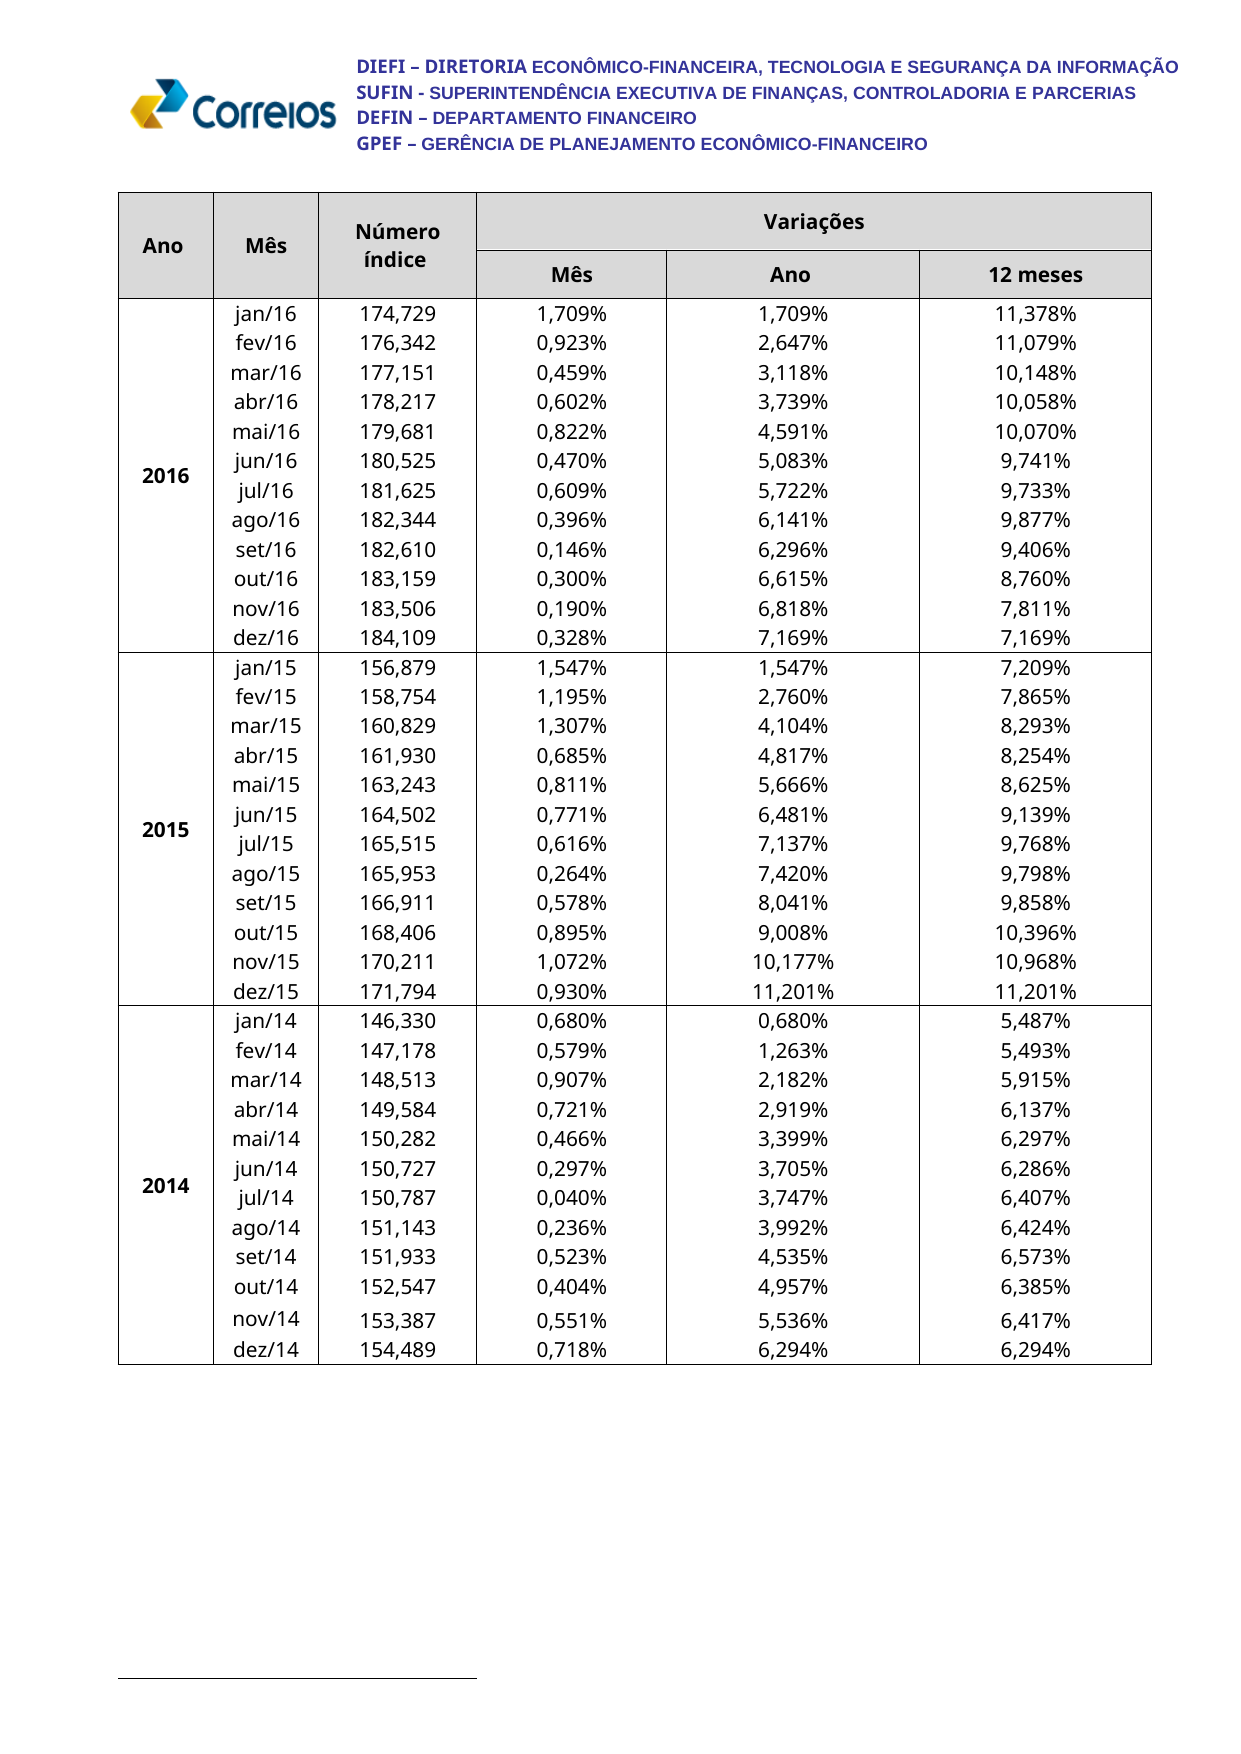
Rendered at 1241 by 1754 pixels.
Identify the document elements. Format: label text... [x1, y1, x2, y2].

table_cell 147,178 [319, 1035, 476, 1064]
table_cell 166,911 [319, 888, 476, 917]
table_cell 0,680% [477, 1006, 666, 1035]
table_cell [920, 1394, 1152, 1422]
table_cell 11,079% [920, 328, 1151, 357]
table_cell 11,201% [920, 976, 1151, 1005]
table_cell 0,551% [477, 1300, 666, 1334]
table_cell 2,919% [667, 1094, 919, 1123]
table_cell 0,721% [477, 1094, 666, 1123]
table_cell 8,625% [920, 770, 1151, 799]
table_cell nov/15 [214, 946, 318, 976]
table_cell nov/14 [214, 1300, 318, 1334]
table_cell mai/15 [214, 770, 318, 799]
table_cell abr/14 [214, 1094, 318, 1123]
table_cell out/14 [214, 1271, 318, 1300]
table_cell 9,798% [920, 858, 1151, 887]
table_cell 0,895% [477, 917, 666, 946]
table_cell 1,547% [667, 653, 919, 681]
table_cell 9,406% [920, 534, 1151, 563]
table_cell 9,741% [920, 445, 1151, 475]
table_cell 158,754 [319, 681, 476, 711]
table_cell 8,760% [920, 563, 1151, 593]
table_cell 6,141% [667, 504, 919, 534]
table_cell ago/14 [214, 1212, 318, 1241]
table_cell 5,083% [667, 445, 919, 475]
table_cell 0,718% [477, 1335, 666, 1364]
table_cell abr/16 [214, 386, 318, 416]
table_cell 183,159 [319, 563, 476, 593]
table_cell [118, 1365, 213, 1393]
table_cell 5,536% [667, 1300, 919, 1334]
table_cell [213, 1365, 318, 1393]
table_cell 9,008% [667, 917, 919, 946]
table_cell 2015 [119, 653, 213, 1005]
table_cell 7,811% [920, 593, 1151, 622]
table_cell 179,681 [319, 416, 476, 445]
table_cell 6,481% [667, 799, 919, 828]
table_cell 3,992% [667, 1212, 919, 1241]
table_cell 9,877% [920, 504, 1151, 534]
table_cell 150,282 [319, 1123, 476, 1153]
table_cell 10,968% [920, 946, 1151, 976]
table_cell 5,487% [920, 1006, 1151, 1035]
table_cell 5,493% [920, 1035, 1151, 1064]
table_cell 10,058% [920, 386, 1151, 416]
table_cell 3,747% [667, 1182, 919, 1212]
table_cell [319, 1365, 477, 1393]
table_cell 3,705% [667, 1153, 919, 1182]
table_cell 174,729 [319, 299, 476, 327]
table_cell 1,263% [667, 1035, 919, 1064]
table_cell 7,169% [667, 622, 919, 652]
table_cell set/16 [214, 534, 318, 563]
table_cell 9,733% [920, 475, 1151, 504]
table_cell 9,768% [920, 829, 1151, 858]
table_cell 160,829 [319, 711, 476, 740]
table_cell [477, 1365, 667, 1393]
table_cell [213, 1422, 318, 1649]
table_cell [667, 1394, 919, 1422]
table_cell mar/14 [214, 1064, 318, 1094]
table_cell 11,378% [920, 299, 1151, 327]
table_cell 3,739% [667, 386, 919, 416]
table_cell jan/14 [214, 1006, 318, 1035]
table_cell 10,396% [920, 917, 1151, 946]
table_cell 168,406 [319, 917, 476, 946]
picture [124, 73, 344, 142]
table_cell 178,217 [319, 386, 476, 416]
table_cell [118, 1394, 213, 1422]
table_cell 1,307% [477, 711, 666, 740]
table_cell 149,584 [319, 1094, 476, 1123]
table_cell [667, 1422, 919, 1649]
table_cell 156,879 [319, 653, 476, 681]
table_cell 11,201% [667, 976, 919, 1005]
table_cell jan/16 [214, 299, 318, 327]
table_cell 6,424% [920, 1212, 1151, 1241]
table_cell 163,243 [319, 770, 476, 799]
table_cell [477, 1650, 667, 1678]
table_cell 1,547% [477, 653, 666, 681]
table_cell 2,182% [667, 1064, 919, 1094]
table_cell 8,254% [920, 740, 1151, 769]
table_cell 0,459% [477, 357, 666, 386]
table_cell 0,923% [477, 328, 666, 357]
table_cell [477, 1394, 667, 1422]
table_cell [319, 1650, 477, 1678]
table_cell Ano [119, 193, 213, 298]
table_cell 183,506 [319, 593, 476, 622]
table_cell 6,615% [667, 563, 919, 593]
table_cell 6,296% [667, 534, 919, 563]
table_cell jul/15 [214, 829, 318, 858]
table_cell 6,294% [920, 1335, 1151, 1364]
table_cell 9,139% [920, 799, 1151, 828]
table_cell 5,915% [920, 1064, 1151, 1094]
table_cell ago/16 [214, 504, 318, 534]
table_cell 0,771% [477, 799, 666, 828]
table_cell [319, 1422, 477, 1649]
table_cell 4,957% [667, 1271, 919, 1300]
table_cell 0,040% [477, 1182, 666, 1212]
table_cell 6,417% [920, 1300, 1151, 1334]
table_cell 4,817% [667, 740, 919, 769]
table_cell 7,169% [920, 622, 1151, 652]
table_cell jul/16 [214, 475, 318, 504]
table_cell 0,396% [477, 504, 666, 534]
table_cell 0,578% [477, 888, 666, 917]
table_cell 154,489 [319, 1335, 476, 1364]
table_cell 0,236% [477, 1212, 666, 1241]
table_cell 3,399% [667, 1123, 919, 1153]
table_cell 0,680% [667, 1006, 919, 1035]
table_cell 7,137% [667, 829, 919, 858]
table_cell nov/16 [214, 593, 318, 622]
table_cell 0,685% [477, 740, 666, 769]
table_cell 6,294% [667, 1335, 919, 1364]
table_cell 7,865% [920, 681, 1151, 711]
table_cell 9,858% [920, 888, 1151, 917]
table_cell abr/15 [214, 740, 318, 769]
table_cell jul/14 [214, 1182, 318, 1212]
table_cell 0,930% [477, 976, 666, 1005]
table_cell 0,328% [477, 622, 666, 652]
table_cell set/14 [214, 1241, 318, 1271]
table_cell mai/14 [214, 1123, 318, 1153]
table_cell 170,211 [319, 946, 476, 976]
table_cell 5,722% [667, 475, 919, 504]
table_cell Mês [477, 251, 666, 298]
table_cell 4,591% [667, 416, 919, 445]
table_cell dez/16 [214, 622, 318, 652]
table_cell 0,470% [477, 445, 666, 475]
table_cell 4,535% [667, 1241, 919, 1271]
table_cell 146,330 [319, 1006, 476, 1035]
table_cell fev/15 [214, 681, 318, 711]
table_cell 151,933 [319, 1241, 476, 1271]
table_cell jun/16 [214, 445, 318, 475]
table_cell 0,907% [477, 1064, 666, 1094]
table_cell 161,930 [319, 740, 476, 769]
table_cell 148,513 [319, 1064, 476, 1094]
table_cell 0,579% [477, 1035, 666, 1064]
table_cell 165,515 [319, 829, 476, 858]
table_cell [920, 1422, 1152, 1649]
table_cell dez/15 [214, 976, 318, 1005]
table_cell 153,387 [319, 1300, 476, 1334]
table_cell 6,573% [920, 1241, 1151, 1271]
table_cell 10,148% [920, 357, 1151, 386]
table_cell 2014 [119, 1006, 213, 1364]
table_cell 6,286% [920, 1153, 1151, 1182]
table_cell Mês [214, 193, 318, 298]
table_cell 0,811% [477, 770, 666, 799]
table_cell mar/15 [214, 711, 318, 740]
table_cell jun/15 [214, 799, 318, 828]
table_cell [667, 1650, 919, 1678]
table_cell 8,293% [920, 711, 1151, 740]
table_cell [319, 1394, 477, 1422]
table_cell [118, 1650, 213, 1678]
table_cell 2,647% [667, 328, 919, 357]
table_cell [920, 1365, 1152, 1393]
table_cell [118, 1422, 213, 1649]
table_cell 150,787 [319, 1182, 476, 1212]
table_cell [213, 1394, 318, 1422]
table_cell 7,209% [920, 653, 1151, 681]
table_cell 0,190% [477, 593, 666, 622]
table_cell 0,523% [477, 1241, 666, 1271]
table_cell 184,109 [319, 622, 476, 652]
table_cell 177,151 [319, 357, 476, 386]
table_cell 171,794 [319, 976, 476, 1005]
table_cell 10,070% [920, 416, 1151, 445]
table_cell 0,297% [477, 1153, 666, 1182]
table_cell 6,407% [920, 1182, 1151, 1212]
table_cell 1,072% [477, 946, 666, 976]
table_cell 8,041% [667, 888, 919, 917]
table_cell 151,143 [319, 1212, 476, 1241]
table_cell Número índice [319, 193, 476, 298]
table_cell 0,602% [477, 386, 666, 416]
table_cell dez/14 [214, 1335, 318, 1364]
table_cell ago/15 [214, 858, 318, 887]
table_cell 181,625 [319, 475, 476, 504]
table_cell 3,118% [667, 357, 919, 386]
table_cell 0,146% [477, 534, 666, 563]
table_cell 0,264% [477, 858, 666, 887]
table_cell jun/14 [214, 1153, 318, 1182]
table_cell 164,502 [319, 799, 476, 828]
table_cell 0,300% [477, 563, 666, 593]
table_cell 0,822% [477, 416, 666, 445]
table_cell 2,760% [667, 681, 919, 711]
table_cell 6,385% [920, 1271, 1151, 1300]
table_cell [667, 1365, 919, 1393]
table_cell 1,709% [667, 299, 919, 327]
table_cell 180,525 [319, 445, 476, 475]
table_cell [213, 1650, 318, 1678]
table_cell [477, 1422, 667, 1649]
table_cell 165,953 [319, 858, 476, 887]
table_cell 12 meses [920, 251, 1151, 298]
table_cell 1,709% [477, 299, 666, 327]
table_cell 150,727 [319, 1153, 476, 1182]
table_cell 0,466% [477, 1123, 666, 1153]
table_cell mai/16 [214, 416, 318, 445]
table_cell Variações [477, 193, 1151, 249]
table_cell 0,616% [477, 829, 666, 858]
table_cell 152,547 [319, 1271, 476, 1300]
table_cell 2016 [119, 299, 213, 652]
table_cell 182,610 [319, 534, 476, 563]
table_cell 10,177% [667, 946, 919, 976]
table_cell mar/16 [214, 357, 318, 386]
table_cell 1,195% [477, 681, 666, 711]
table_cell fev/16 [214, 328, 318, 357]
table_cell 0,404% [477, 1271, 666, 1300]
table_cell 6,818% [667, 593, 919, 622]
table_cell set/15 [214, 888, 318, 917]
table_cell 4,104% [667, 711, 919, 740]
table_cell 0,609% [477, 475, 666, 504]
table_cell 6,137% [920, 1094, 1151, 1123]
table_cell fev/14 [214, 1035, 318, 1064]
table_cell 176,342 [319, 328, 476, 357]
table_cell out/16 [214, 563, 318, 593]
table_cell out/15 [214, 917, 318, 946]
table_cell 7,420% [667, 858, 919, 887]
table_cell [920, 1650, 1152, 1678]
table_cell 6,297% [920, 1123, 1151, 1153]
table_cell Ano [667, 251, 919, 298]
table_cell 5,666% [667, 770, 919, 799]
table_cell jan/15 [214, 653, 318, 681]
table_cell 182,344 [319, 504, 476, 534]
